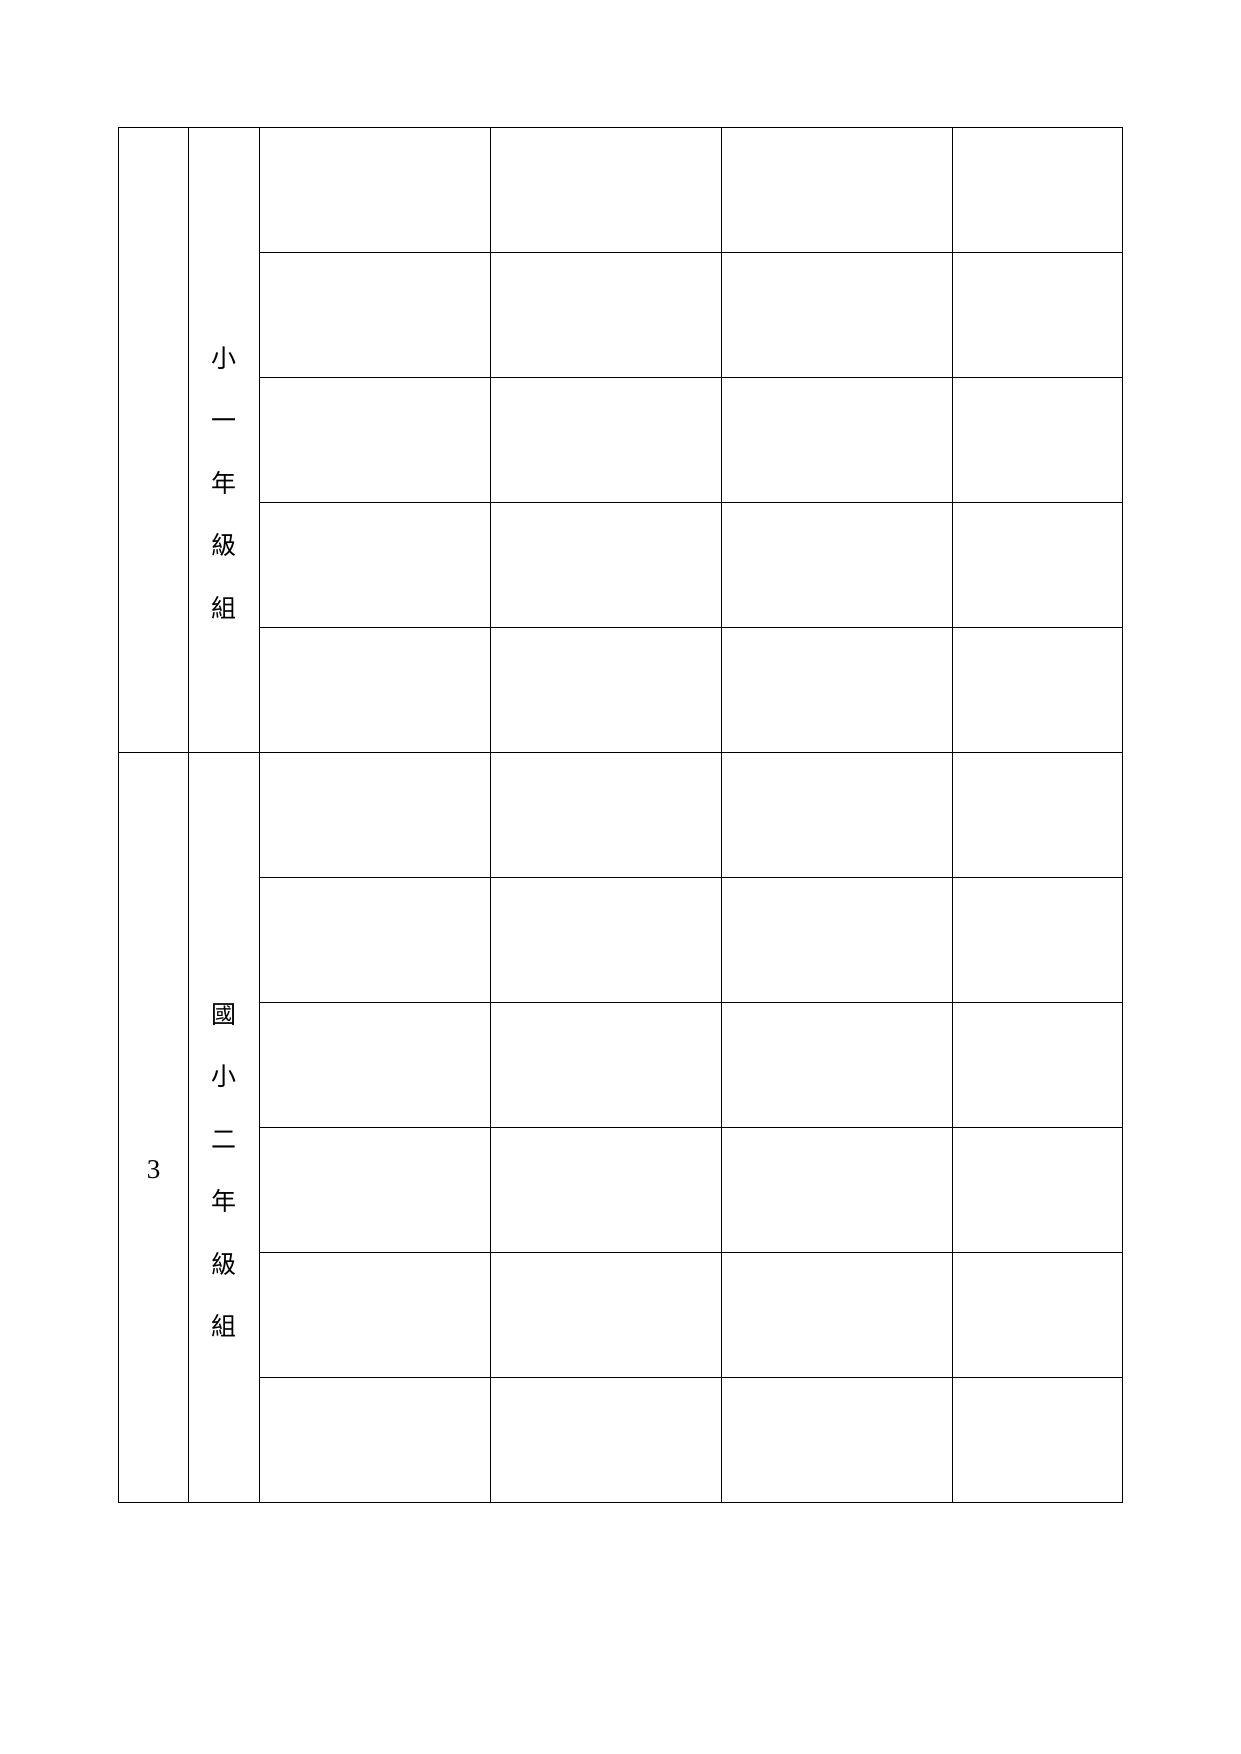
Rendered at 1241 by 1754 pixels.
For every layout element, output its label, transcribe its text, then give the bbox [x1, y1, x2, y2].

table_cell [722, 1003, 952, 1127]
table_cell [491, 253, 721, 377]
table_cell [260, 1378, 490, 1502]
table_cell [953, 503, 1122, 627]
table_cell [260, 1253, 490, 1377]
table_cell [491, 378, 721, 502]
table_cell [260, 503, 490, 627]
table_cell [722, 628, 952, 752]
table_cell [722, 1253, 952, 1377]
table_cell [491, 128, 721, 252]
table_cell [260, 628, 490, 752]
table_cell [722, 378, 952, 502]
table_cell 3 [119, 753, 188, 1502]
table_cell [491, 878, 721, 1002]
table_cell [260, 878, 490, 1002]
table_cell [491, 1253, 721, 1377]
table_cell [953, 878, 1122, 1002]
table_cell [260, 378, 490, 502]
table_cell [722, 753, 952, 877]
table_cell [722, 1378, 952, 1502]
table_cell [953, 378, 1122, 502]
table_cell [722, 1128, 952, 1252]
table_cell [953, 753, 1122, 877]
table_cell [491, 1003, 721, 1127]
table_cell [260, 1128, 490, 1252]
table_cell [491, 1378, 721, 1502]
table_cell [722, 878, 952, 1002]
table_cell 小一年級組 [189, 128, 259, 752]
table_cell [260, 128, 490, 252]
table_cell [722, 503, 952, 627]
table_cell [953, 1128, 1122, 1252]
table_cell [260, 253, 490, 377]
table_cell [260, 1003, 490, 1127]
table_cell [953, 1253, 1122, 1377]
table_cell [722, 128, 952, 252]
table_cell [491, 1128, 721, 1252]
table_cell [953, 1003, 1122, 1127]
table_cell [722, 253, 952, 377]
table_cell [953, 128, 1122, 252]
table_cell [260, 753, 490, 877]
table_cell [491, 628, 721, 752]
table_cell [953, 253, 1122, 377]
table_cell [119, 128, 188, 752]
table_cell [953, 1378, 1122, 1502]
table_cell 國小二年級組 [189, 753, 259, 1502]
table_cell [491, 503, 721, 627]
table_cell [491, 753, 721, 877]
table_cell [953, 628, 1122, 752]
